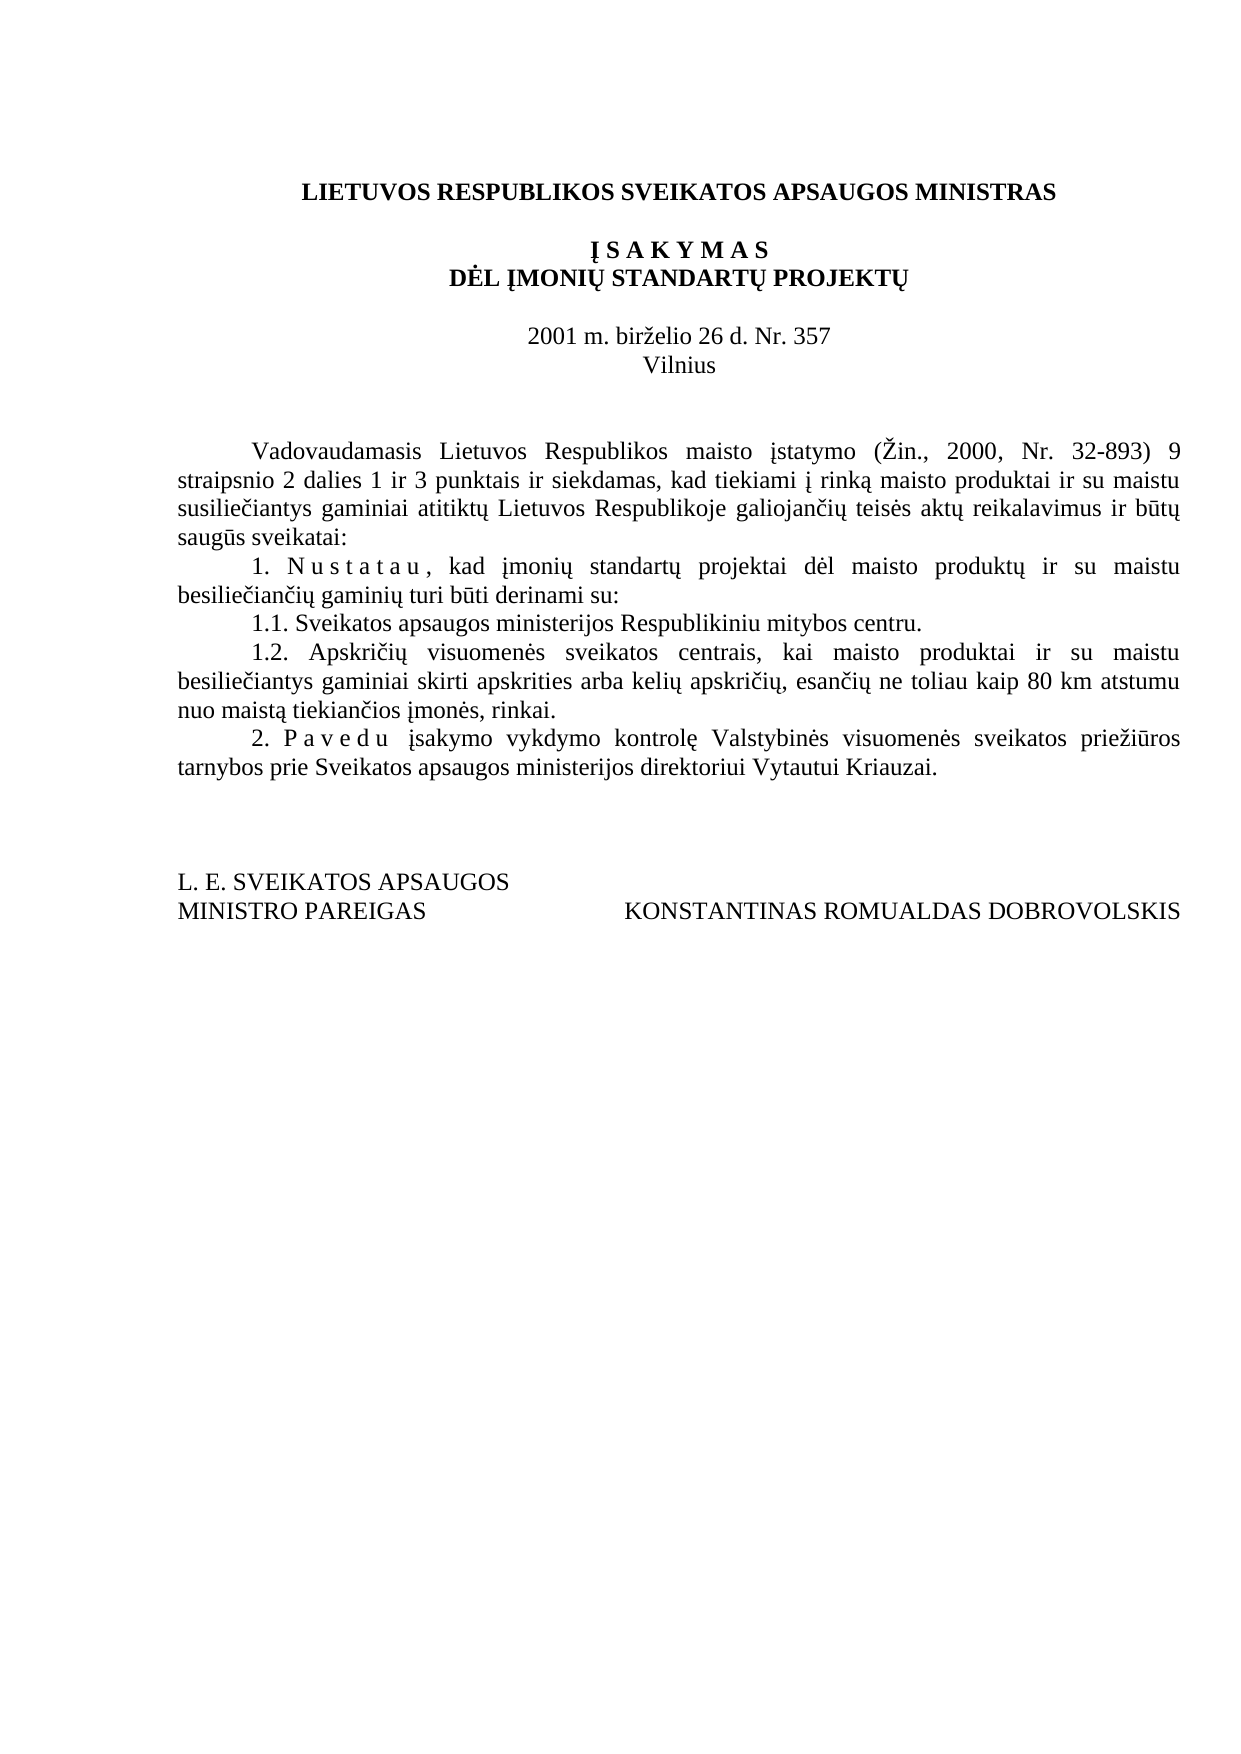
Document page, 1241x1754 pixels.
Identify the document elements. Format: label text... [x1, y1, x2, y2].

text 1.2. Apskričių visuomenės sveikatos centrais, kai maisto produktai ir su maistu besiliečiantys gaminiai skirti apskrities arba kelių apskričių, esančių ne toliau kaip 80 km atstumu nuo maistą tiekiančios įmonės, rinkai. [177, 637, 1181, 723]
text 2001 m. birželio 26 d. Nr. 357 [177, 321, 1181, 350]
text L. E. SVEIKATOS APSAUGOS [177, 867, 1181, 896]
text Į S A K Y M A S [177, 235, 1181, 263]
text Vadovaudamasis Lietuvos Respublikos maisto įstatymo (Žin., 2000, Nr. 32-893) 9 straipsnio 2 dalies 1 ir 3 punktais ir siekdamas, kad tiekiami į rinką maisto produktai ir su maistu susiliečiantys gaminiai atitiktų Lietuvos Respublikoje galiojančių teisės aktų reikalavimus ir būtų saugūs sveikatai: [177, 436, 1181, 551]
text MINISTRO PAREIGAS KONSTANTINAS ROMUALDAS DOBROVOLSKIS [177, 896, 1181, 925]
text DĖL ĮMONIŲ STANDARTŲ PROJEKTŲ [177, 263, 1181, 292]
text Vilnius [177, 350, 1181, 378]
text LIETUVOS RESPUBLIKOS SVEIKATOS APSAUGOS MINISTRAS [177, 177, 1181, 206]
text 2. Pavedu įsakymo vykdymo kontrolę Valstybinės visuomenės sveikatos priežiūros tarnybos prie Sveikatos apsaugos ministerijos direktoriui Vytautui Kriauzai. [177, 723, 1181, 781]
text 1.1. Sveikatos apsaugos ministerijos Respublikiniu mitybos centru. [177, 608, 1181, 637]
text 1. Nustatau, kad įmonių standartų projektai dėl maisto produktų ir su maistu besiliečiančių gaminių turi būti derinami su: [177, 551, 1181, 608]
